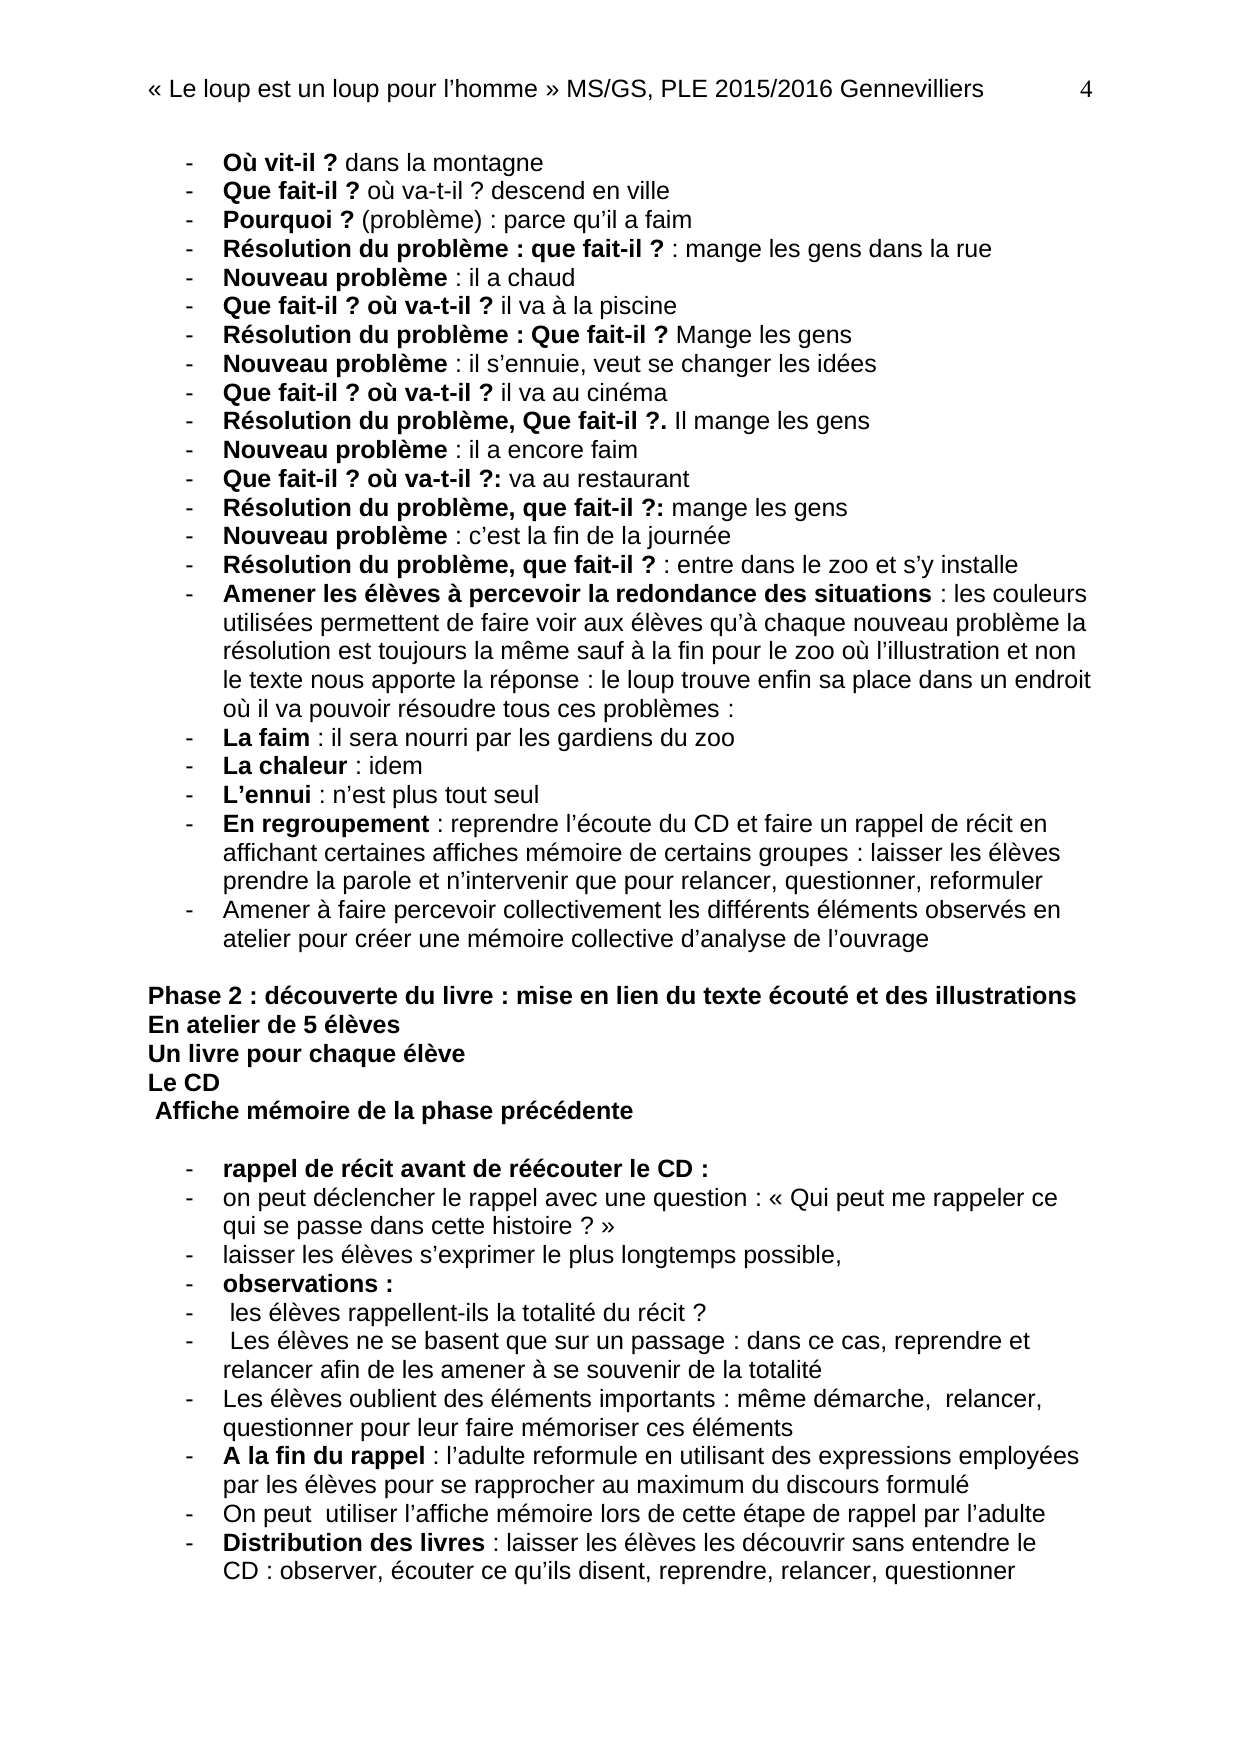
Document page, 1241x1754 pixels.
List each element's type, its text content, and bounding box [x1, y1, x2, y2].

list Distribution des livres : laisser les élèves les découvrir sans entendre le CD : observer, écouter ce qu’ils disent, reprendre, relancer, questionner [185, 1528, 1093, 1585]
list Que fait-il ? où va-t-il ? il va à la piscine [185, 291, 1093, 320]
list observations : [185, 1269, 1093, 1298]
list L’ennui : n’est plus tout seul [185, 780, 1093, 809]
list Nouveau problème : il a encore faim [185, 435, 1093, 464]
list Les élèves oublient des éléments importants : même démarche, relancer, questionner pour leur faire mémoriser ces éléments [185, 1384, 1093, 1441]
list Nouveau problème : il a chaud [185, 263, 1093, 291]
list Résolution du problème : Que fait-il ? Mange les gens [185, 320, 1093, 349]
list Résolution du problème : que fait-il ? : mange les gens dans la rue [185, 234, 1093, 263]
list Nouveau problème : c’est la fin de la journée [185, 521, 1093, 550]
text Le CD [148, 1068, 1093, 1096]
list Résolution du problème, que fait-il ? : entre dans le zoo et s’y installe [185, 550, 1093, 579]
list Que fait-il ? où va-t-il ? descend en ville [185, 176, 1093, 205]
list Résolution du problème, Que fait-il ?. Il mange les gens [185, 406, 1093, 435]
list Les élèves ne se basent que sur un passage : dans ce cas, reprendre et relancer afin de les amener à se souvenir de la totalité [185, 1326, 1093, 1384]
text En atelier de 5 élèves [148, 1010, 1093, 1039]
list On peut utiliser l’affiche mémoire lors de cette étape de rappel par l’adulte [185, 1499, 1093, 1528]
list Résolution du problème, que fait-il ?: mange les gens [185, 493, 1093, 521]
list on peut déclencher le rappel avec une question : « Qui peut me rappeler ce qui se passe dans cette histoire ? » [185, 1183, 1093, 1240]
list La faim : il sera nourri par les gardiens du zoo [185, 723, 1093, 751]
list Nouveau problème : il s’ennuie, veut se changer les idées [185, 349, 1093, 378]
list La chaleur : idem [185, 751, 1093, 780]
list Pourquoi ? (problème) : parce qu’il a faim [185, 205, 1093, 234]
list Que fait-il ? où va-t-il ?: va au restaurant [185, 464, 1093, 493]
text Affiche mémoire de la phase précédente [148, 1096, 1093, 1125]
list Où vit-il ? dans la montagne [185, 148, 1093, 176]
list les élèves rappellent-ils la totalité du récit ? [185, 1298, 1093, 1326]
list laisser les élèves s’exprimer le plus longtemps possible, [185, 1240, 1093, 1269]
list A la fin du rappel : l’adulte reformule en utilisant des expressions employées par les élèves pour se rapprocher au maximum du discours formulé [185, 1441, 1093, 1499]
list Amener à faire percevoir collectivement les différents éléments observés en atelier pour créer une mémoire collective d’analyse de l’ouvrage [185, 895, 1093, 953]
list En regroupement : reprendre l’écoute du CD et faire un rappel de récit en affichant certaines affiches mémoire de certains groupes : laisser les élèves prendre la parole et n’intervenir que pour relancer, questionner, reformuler [185, 809, 1093, 895]
list rappel de récit avant de réécouter le CD : [185, 1154, 1093, 1183]
text Phase 2 : découverte du livre : mise en lien du texte écouté et des illustrations [148, 981, 1093, 1010]
list Amener les élèves à percevoir la redondance des situations : les couleurs utilisées permettent de faire voir aux élèves qu’à chaque nouveau problème la résolution est toujours la même sauf à la fin pour le zoo où l’illustration et non le texte nous apporte la réponse : le loup trouve enfin sa place dans un endroit où il va pouvoir résoudre tous ces problèmes : [185, 579, 1093, 723]
text Un livre pour chaque élève [148, 1039, 1093, 1068]
list Que fait-il ? où va-t-il ? il va au cinéma [185, 378, 1093, 406]
